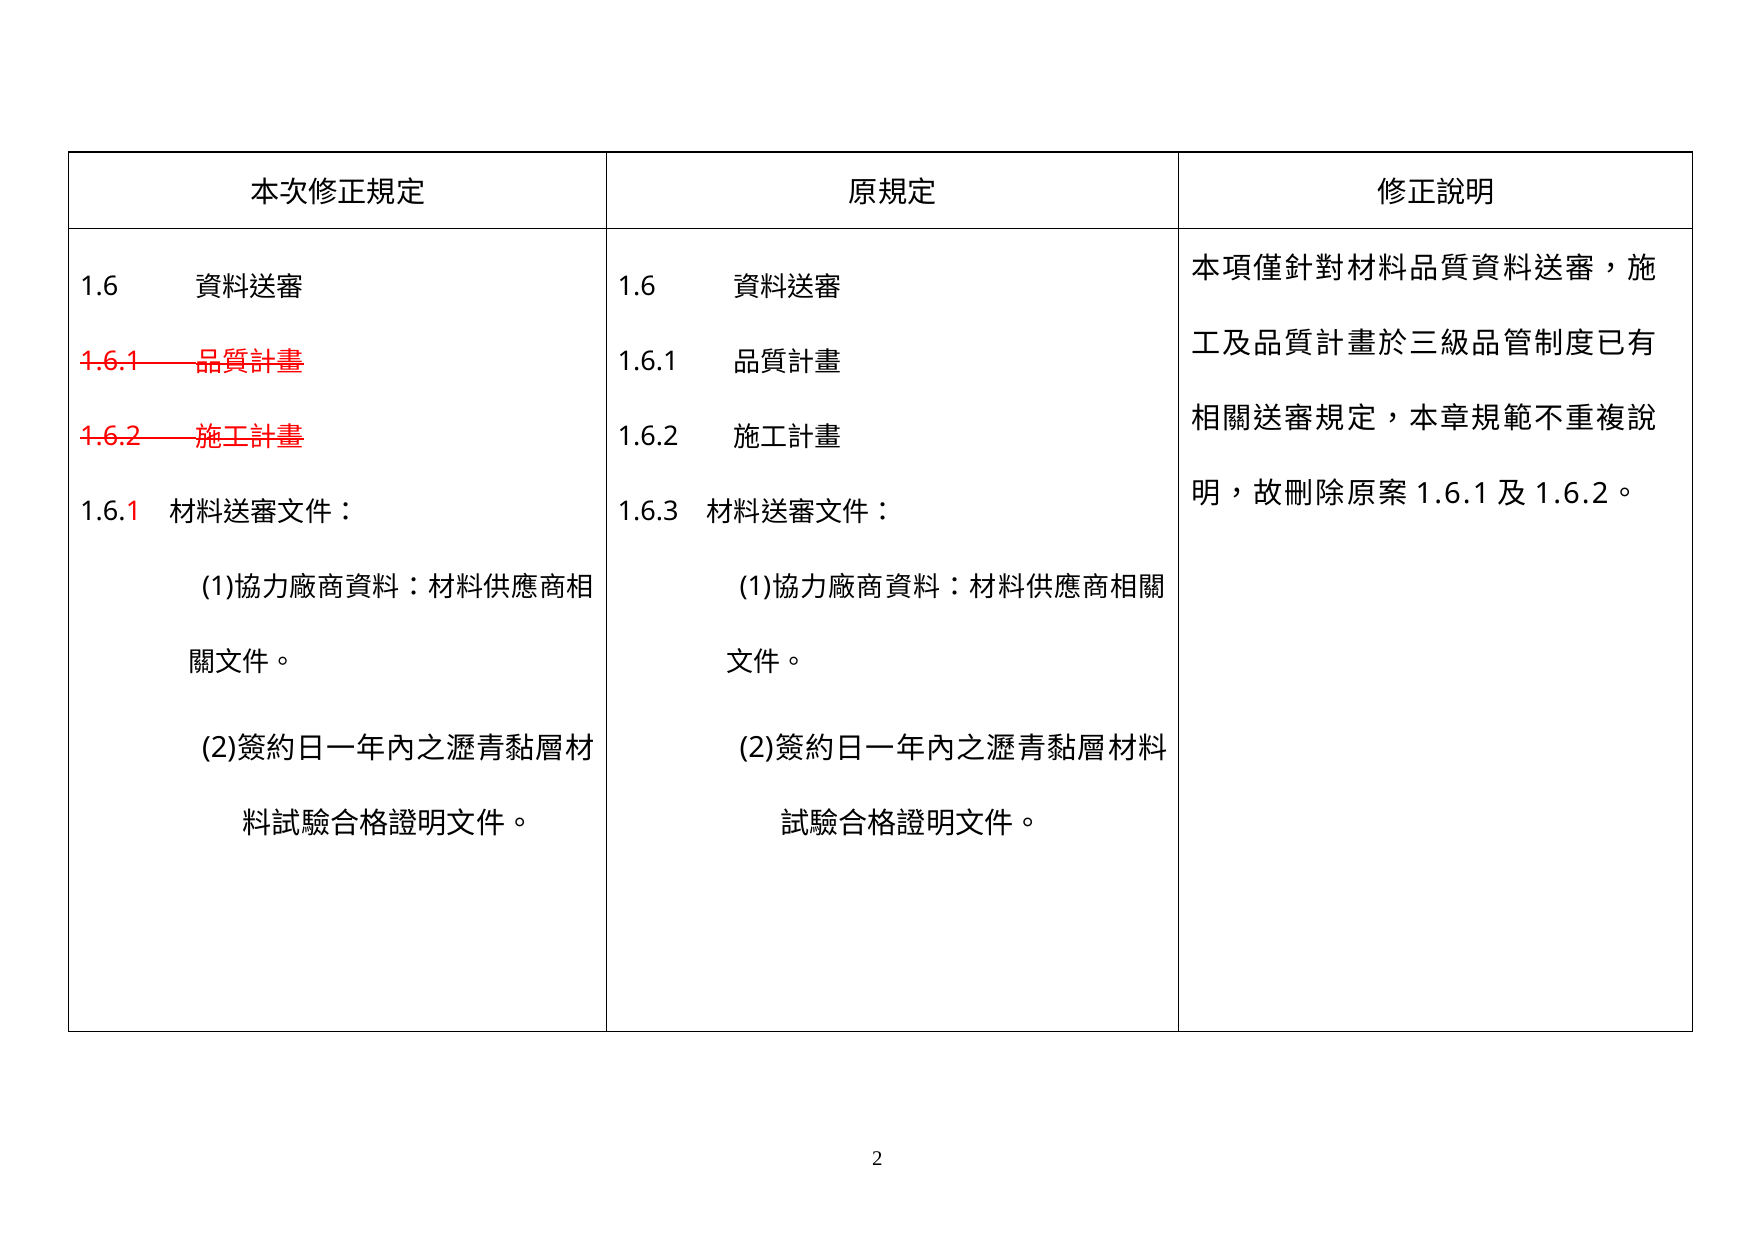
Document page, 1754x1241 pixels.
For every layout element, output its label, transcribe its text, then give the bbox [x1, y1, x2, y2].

table_cell 1.6 資料送審 1.6.1 品質計畫 1.6.2 施工計畫 1.6.3 材料送審文件： (1)協力廠商資料：材料供應商相關文件。 (2)簽約日一年內之瀝青黏層材料試驗合格證明文件。 [607, 229, 1178, 1031]
table_header 原規定 [607, 153, 1178, 227]
table_header 修正說明 [1179, 153, 1692, 227]
table_cell 1.6 資料送審 1.6.1 品質計畫 1.6.2 施工計畫 1.6.1 材料送審文件： (1)協力廠商資料：材料供應商相關文件。 (2)簽約日一年內之瀝青黏層材料試驗合格證明文件。 [69, 229, 606, 1031]
table_cell 本項僅針對材料品質資料送審，施工及品質計畫於三級品管制度已有相關送審規定，本章規範不重複說明，故刪除原案1.6.1及1.6.2。 [1179, 229, 1692, 1031]
table_header 本次修正規定 [69, 153, 606, 227]
